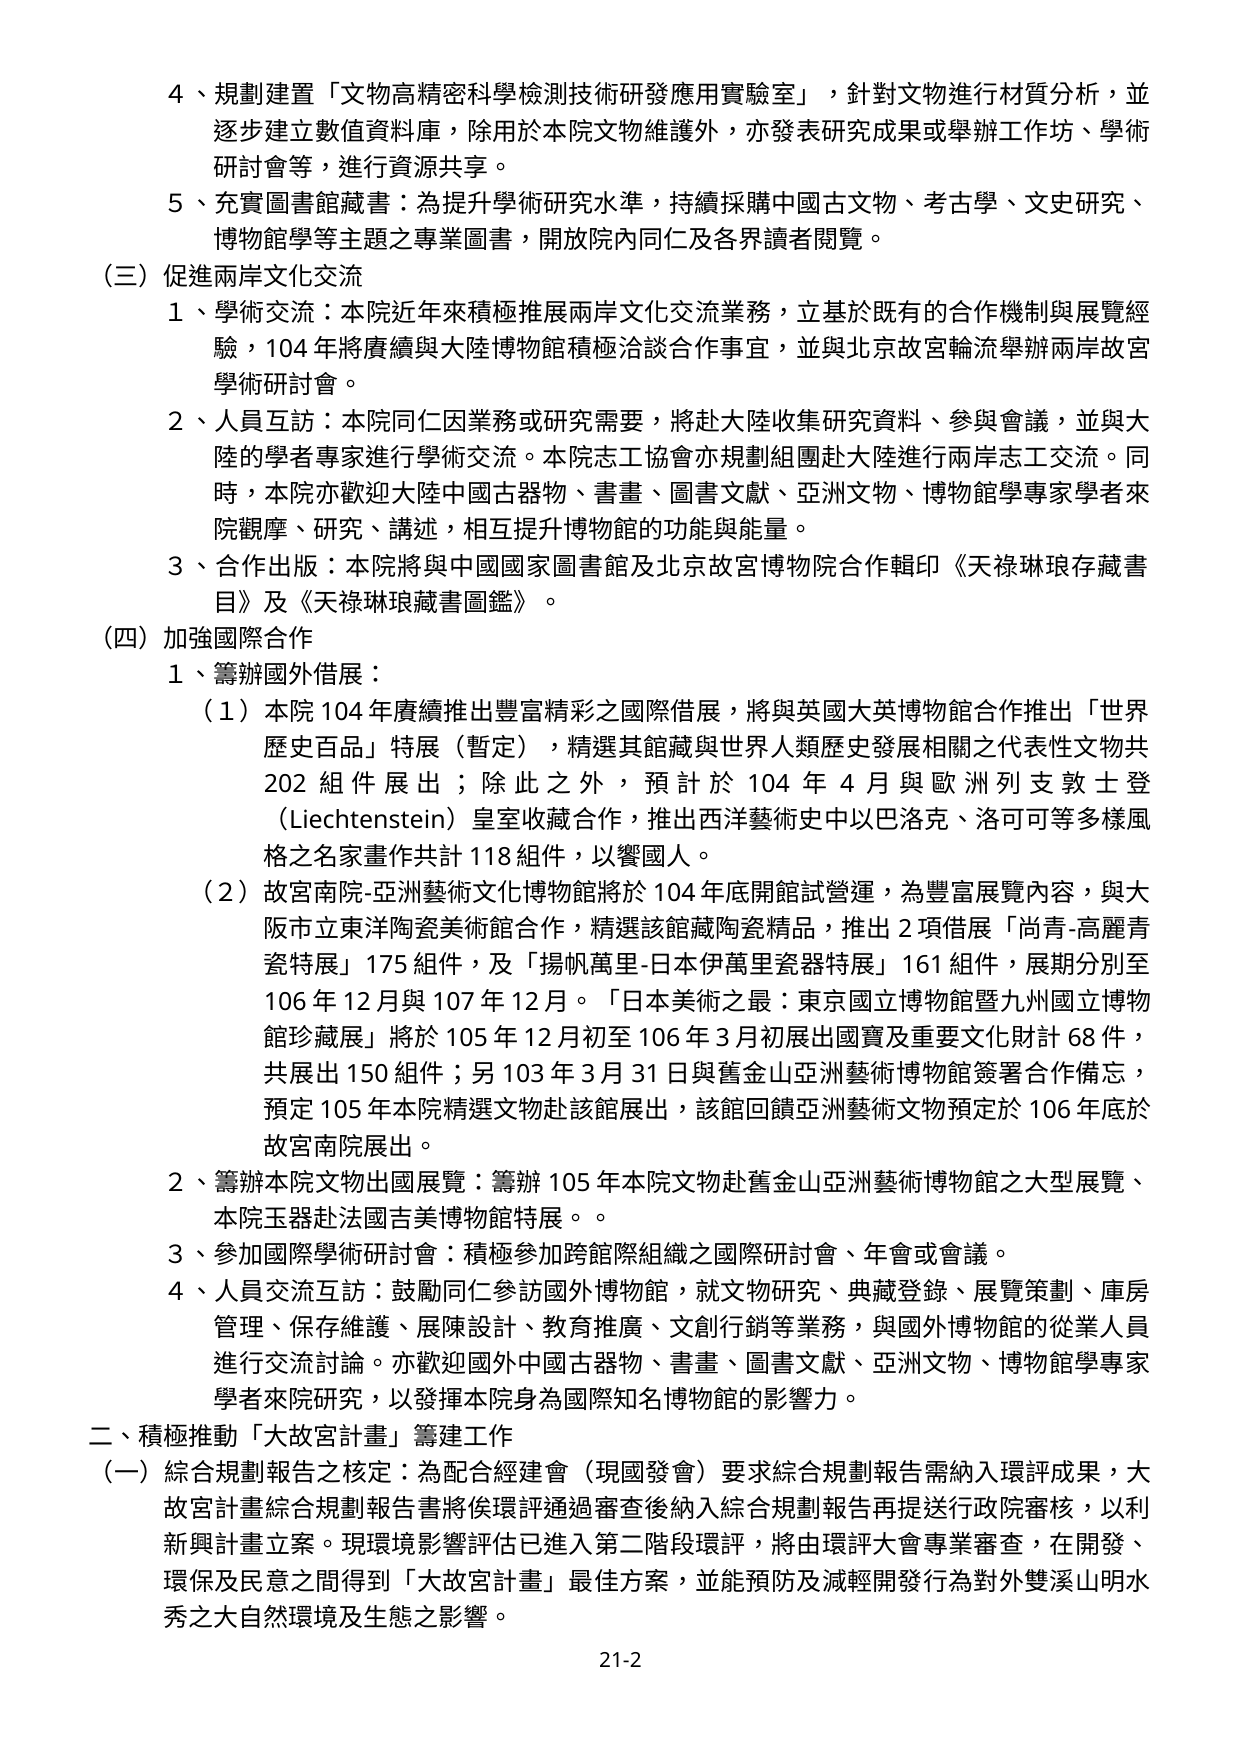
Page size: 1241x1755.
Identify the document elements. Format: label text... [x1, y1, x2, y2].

text （２）故宮南院-亞洲藝術文化博物館將於104年底開館試營運，為豐富展覽內容，與大阪市立東洋陶瓷美術館合作，精選該館藏陶瓷精品，推出2項借展「尚青-高麗青瓷特展」175組件，及「揚帆萬里-日本伊萬里瓷器特展」161組件，展期分別至106年12月與107年12月。「日本美術之最：東京國立博物館暨九州國立博物館珍藏展」將於105年12月初至106年3月初展出國寶及重要文化財計68件，共展出150組件；另103年3月31日與舊金山亞洲藝術博物館簽署合作備忘，預定105年本院精選文物赴該館展出，該館回饋亞洲藝術文物預定於106年底於故宮南院展出。 [189, 872, 1152, 1162]
text （１）本院104年賡續推出豐富精彩之國際借展，將與英國大英博物館合作推出「世界歷史百品」特展（暫定），精選其館藏與世界人類歷史發展相關之代表性文物共202組件展出；除此之外，預計於104年4月與歐洲列支敦士登（Liechtenstein）皇室收藏合作，推出西洋藝術史中以巴洛克、洛可可等多樣風格之名家畫作共計118組件，以饗國人。 [189, 691, 1152, 872]
text ２、人員互訪：本院同仁因業務或研究需要，將赴大陸收集研究資料、參與會議，並與大陸的學者專家進行學術交流。本院志工協會亦規劃組團赴大陸進行兩岸志工交流。同時，本院亦歡迎大陸中國古器物、書畫、圖書文獻、亞洲文物、博物館學專家學者來院觀摩、研究、講述，相互提升博物館的功能與能量。 [164, 401, 1152, 546]
text （一）綜合規劃報告之核定：為配合經建會（現國發會）要求綜合規劃報告需納入環評成果，大故宮計畫綜合規劃報告書將俟環評通過審查後納入綜合規劃報告再提送行政院審核，以利新興計畫立案。現環境影響評估已進入第二階段環評，將由環評大會專業審查，在開發、環保及民意之間得到「大故宮計畫」最佳方案，並能預防及減輕開發行為對外雙溪山明水秀之大自然環境及生態之影響。 [89, 1452, 1152, 1634]
text ３、合作出版：本院將與中國國家圖書館及北京故宮博物院合作輯印《天祿琳琅存藏書目》及《天祿琳琅藏書圖鑑》。 [164, 546, 1152, 619]
text ４、人員交流互訪：鼓勵同仁參訪國外博物館，就文物研究、典藏登錄、展覽策劃、庫房管理、保存維護、展陳設計、教育推廣、文創行銷等業務，與國外博物館的從業人員進行交流討論。亦歡迎國外中國古器物、書畫、圖書文獻、亞洲文物、博物館學專家學者來院研究，以發揮本院身為國際知名博物館的影響力。 [164, 1271, 1152, 1416]
text １、籌辦國外借展： [164, 655, 1152, 691]
text ４、規劃建置「文物高精密科學檢測技術研發應用實驗室」，針對文物進行材質分析，並逐步建立數值資料庫，除用於本院文物維護外，亦發表研究成果或舉辦工作坊、學術研討會等，進行資源共享。 [164, 75, 1152, 184]
text １、學術交流：本院近年來積極推展兩岸文化交流業務，立基於既有的合作機制與展覽經驗，104年將賡續與大陸博物館積極洽談合作事宜，並與北京故宮輪流舉辦兩岸故宮學術研討會。 [164, 292, 1152, 401]
text ３、參加國際學術研討會：積極參加跨館際組織之國際研討會、年會或會議。 [164, 1235, 1152, 1271]
text ５、充實圖書館藏書：為提升學術研究水準，持續採購中國古文物、考古學、文史研究、博物館學等主題之專業圖書，開放院內同仁及各界讀者閱覽。 [164, 184, 1152, 256]
text ２、籌辦本院文物出國展覽：籌辦105年本院文物赴舊金山亞洲藝術博物館之大型展覽、本院玉器赴法國吉美博物館特展。。 [164, 1162, 1152, 1235]
text （四）加強國際合作 [89, 619, 1152, 655]
text 二、積極推動「大故宮計畫」籌建工作 [89, 1416, 1152, 1452]
text （三）促進兩岸文化交流 [89, 256, 1152, 292]
